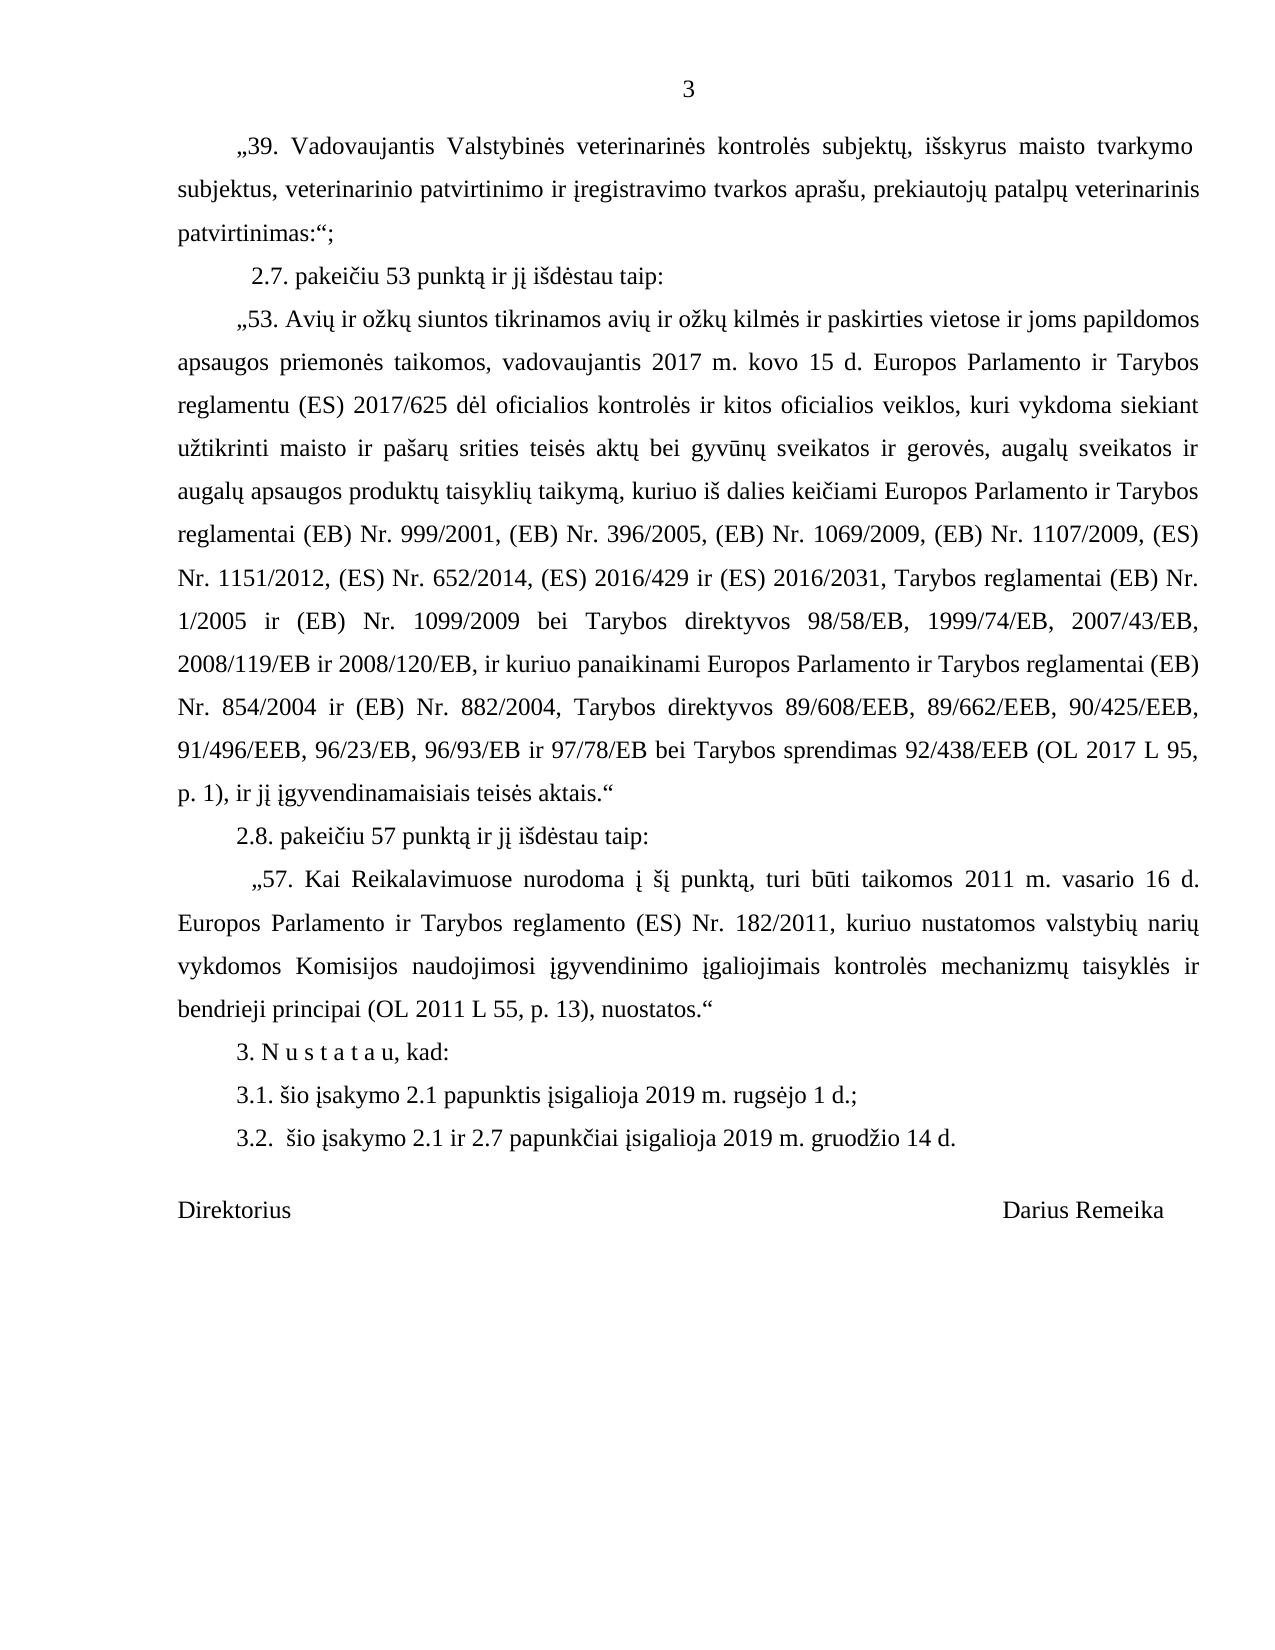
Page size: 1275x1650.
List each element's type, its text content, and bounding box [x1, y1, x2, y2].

text 2.8. pakeičiu 57 punktą ir jį išdėstau taip: [177, 821, 1200, 850]
text 3.2. šio įsakymo 2.1 ir 2.7 papunkčiai įsigalioja 2019 m. gruodžio 14 d. [177, 1123, 1200, 1152]
text 3.1. šio įsakymo 2.1 papunktis įsigalioja 2019 m. rugsėjo 1 d.; [177, 1080, 1200, 1109]
text „57. Kai Reikalavimuose nurodoma į šį punktą, turi būti taikomos 2011 m. vasario 16 d. Europos Parlamento ir Tarybos reglamento (ES) Nr. 182/2011, kuriuo nustatomos valstybių narių vykdomos Komisijos naudojimosi įgyvendinimo įgaliojimais kontrolės mechanizmų taisyklės ir bendrieji principai (OL 2011 L 55, p. 13), nuostatos.“ [177, 864, 1200, 1023]
text 2.7. pakeičiu 53 punktą ir jį išdėstau taip: [177, 261, 1200, 289]
text „53. Avių ir ožkų siuntos tikrinamos avių ir ožkų kilmės ir paskirties vietose ir joms papildomos apsaugos priemonės taikomos, vadovaujantis 2017 m. kovo 15 d. Europos Parlamento ir Tarybos reglamentu (ES) 2017/625 dėl oficialios kontrolės ir kitos oficialios veiklos, kuri vykdoma siekiant užtikrinti maisto ir pašarų srities teisės aktų bei gyvūnų sveikatos ir gerovės, augalų sveikatos ir augalų apsaugos produktų taisyklių taikymą, kuriuo iš dalies keičiami Europos Parlamento ir Tarybos reglamentai (EB) Nr. 999/2001, (EB) Nr. 396/2005, (EB) Nr. 1069/2009, (EB) Nr. 1107/2009, (ES) Nr. 1151/2012, (ES) Nr. 652/2014, (ES) 2016/429 ir (ES) 2016/2031, Tarybos reglamentai (EB) Nr. 1/2005 ir (EB) Nr. 1099/2009 bei Tarybos direktyvos 98/58/EB, 1999/74/EB, 2007/43/EB, 2008/119/EB ir 2008/120/EB, ir kuriuo panaikinami Europos Parlamento ir Tarybos reglamentai (EB) Nr. 854/2004 ir (EB) Nr. 882/2004, Tarybos direktyvos 89/608/EEB, 89/662/EEB, 90/425/EEB, 91/496/EEB, 96/23/EB, 96/93/EB ir 97/78/EB bei Tarybos sprendimas 92/438/EEB (OL 2017 L 95, p. 1), ir jį įgyvendinamaisiais teisės aktais.“ [177, 304, 1200, 807]
text „39. Vadovaujantis Valstybinės veterinarinės kontrolės subjektų, išskyrus maisto tvarkymo subjektus, veterinarinio patvirtinimo ir įregistravimo tvarkos aprašu, prekiautojų patalpų veterinarinis patvirtinimas:“; [177, 131, 1200, 246]
text Direktorius Darius Remeika [177, 1195, 1200, 1224]
text 3. N u s t a t a u, kad: [177, 1037, 1200, 1066]
